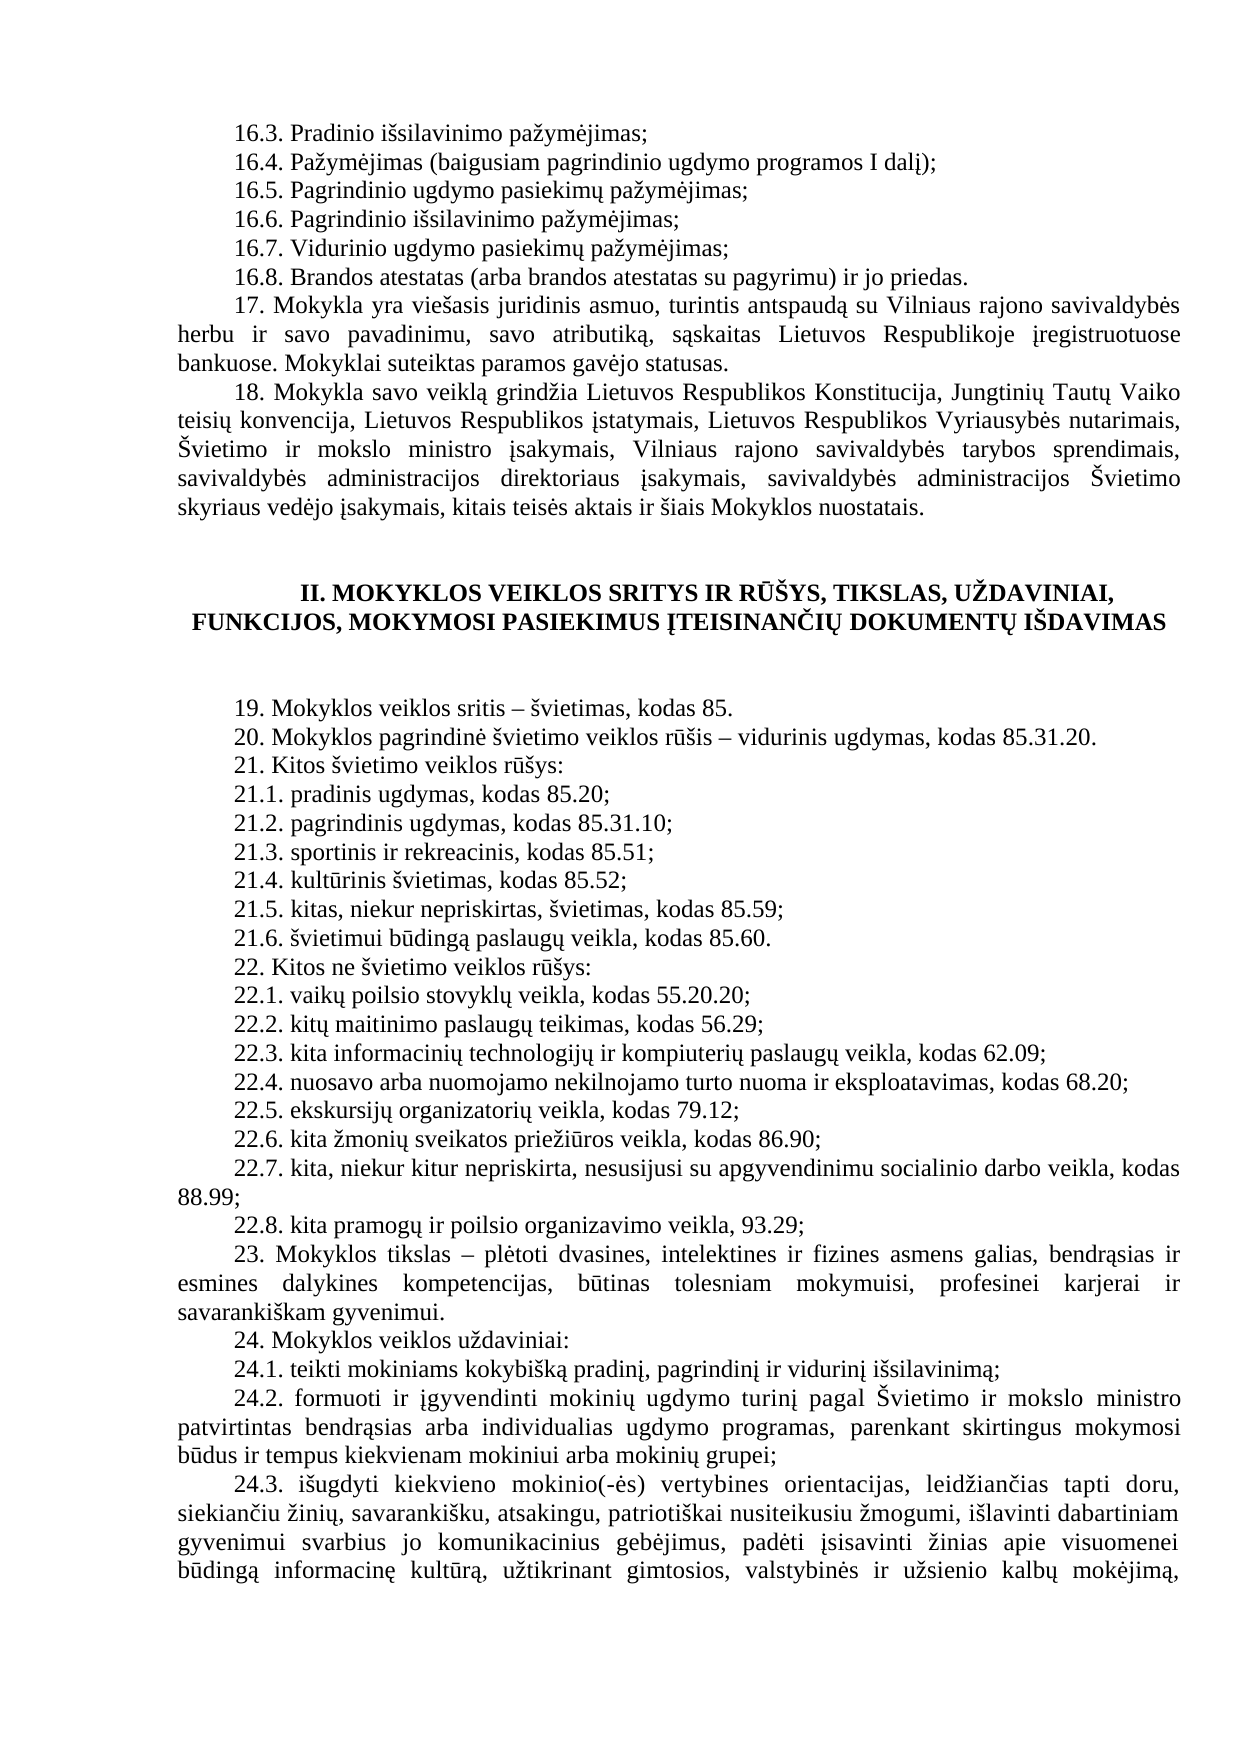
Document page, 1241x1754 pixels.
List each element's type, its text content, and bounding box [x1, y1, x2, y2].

text 22.7. kita, niekur kitur nepriskirta, nesusijusi su apgyvendinimu socialinio darbo veikla, kodas 88.99; [177, 1153, 1181, 1211]
text 24.3. išugdyti kiekvieno mokinio(-ės) vertybines orientacijas, leidžiančias tapti doru, siekiančiu žinių, savarankišku, atsakingu, patriotiškai nusiteikusiu žmogumi, išlavinti dabartiniam gyvenimui svarbius jo komunikacinius gebėjimus, padėti įsisavinti žinias apie visuomenei būdingą informacinę kultūrą, užtikrinant gimtosios, valstybinės ir užsienio kalbų mokėjimą, [177, 1469, 1181, 1584]
text 21.3. sportinis ir rekreacinis, kodas 85.51; [177, 837, 1181, 866]
text 16.4. Pažymėjimas (baigusiam pagrindinio ugdymo programos I dalį); [177, 147, 1181, 176]
text 22.6. kita žmonių sveikatos priežiūros veikla, kodas 86.90; [177, 1124, 1181, 1153]
text 22.2. kitų maitinimo paslaugų teikimas, kodas 56.29; [177, 1009, 1181, 1038]
text 21.2. pagrindinis ugdymas, kodas 85.31.10; [177, 808, 1181, 837]
text 24. Mokyklos veiklos uždaviniai: [177, 1326, 1181, 1354]
text 17. Mokykla yra viešasis juridinis asmuo, turintis antspaudą su Vilniaus rajono savivaldybės herbu ir savo pavadinimu, savo atributiką, sąskaitas Lietuvos Respublikoje įregistruotuose bankuose. Mokyklai suteiktas paramos gavėjo statusas. [177, 291, 1181, 377]
text 16.3. Pradinio išsilavinimo pažymėjimas; [177, 118, 1181, 147]
text 21.5. kitas, niekur nepriskirtas, švietimas, kodas 85.59; [177, 894, 1181, 923]
text 16.7. Vidurinio ugdymo pasiekimų pažymėjimas; [177, 233, 1181, 262]
text 22. Kitos ne švietimo veiklos rūšys: [177, 952, 1181, 981]
text 16.5. Pagrindinio ugdymo pasiekimų pažymėjimas; [177, 176, 1181, 204]
text 21. Kitos švietimo veiklos rūšys: [177, 751, 1181, 779]
text 22.1. vaikų poilsio stovyklų veikla, kodas 55.20.20; [177, 981, 1181, 1009]
text 21.6. švietimui būdingą paslaugų veikla, kodas 85.60. [177, 923, 1181, 952]
text 18. Mokykla savo veiklą grindžia Lietuvos Respublikos Konstitucija, Jungtinių Tautų Vaiko teisių konvencija, Lietuvos Respublikos įstatymais, Lietuvos Respublikos Vyriausybės nutarimais, Švietimo ir mokslo ministro įsakymais, Vilniaus rajono savivaldybės tarybos sprendimais, savivaldybės administracijos direktoriaus įsakymais, savivaldybės administracijos Švietimo skyriaus vedėjo įsakymais, kitais teisės aktais ir šiais Mokyklos nuostatais. [177, 377, 1181, 521]
text 22.5. ekskursijų organizatorių veikla, kodas 79.12; [177, 1096, 1181, 1124]
text 22.3. kita informacinių technologijų ir kompiuterių paslaugų veikla, kodas 62.09; [177, 1038, 1181, 1067]
text 21.1. pradinis ugdymas, kodas 85.20; [177, 779, 1181, 808]
text 24.1. teikti mokiniams kokybišką pradinį, pagrindinį ir vidurinį išsilavinimą; [177, 1354, 1181, 1383]
text 19. Mokyklos veiklos sritis – švietimas, kodas 85. [177, 693, 1181, 722]
text 22.4. nuosavo arba nuomojamo nekilnojamo turto nuoma ir eksploatavimas, kodas 68.20; [177, 1067, 1181, 1096]
text 20. Mokyklos pagrindinė švietimo veiklos rūšis – vidurinis ugdymas, kodas 85.31.20. [177, 722, 1181, 751]
text 16.8. Brandos atestatas (arba brandos atestatas su pagyrimu) ir jo priedas. [177, 262, 1181, 291]
text 21.4. kultūrinis švietimas, kodas 85.52; [177, 866, 1181, 894]
text 16.6. Pagrindinio išsilavinimo pažymėjimas; [177, 204, 1181, 233]
text 22.8. kita pramogų ir poilsio organizavimo veikla, 93.29; [177, 1211, 1181, 1239]
text II. MOKYKLOS VEIKLOS SRITYS IR RŪŠYS, TIKSLAS, UŽDAVINIAI, FUNKCIJOS, MOKYMOSI PASIEKIMUS ĮTEISINANČIŲ DOKUMENTŲ IŠDAVIMAS [177, 578, 1181, 636]
text 23. Mokyklos tikslas – plėtoti dvasines, intelektines ir fizines asmens galias, bendrąsias ir esmines dalykines kompetencijas, būtinas tolesniam mokymuisi, profesinei karjerai ir savarankiškam gyvenimui. [177, 1239, 1181, 1326]
text 24.2. formuoti ir įgyvendinti mokinių ugdymo turinį pagal Švietimo ir mokslo ministro patvirtintas bendrąsias arba individualias ugdymo programas, parenkant skirtingus mokymosi būdus ir tempus kiekvienam mokiniui arba mokinių grupei; [177, 1383, 1181, 1469]
